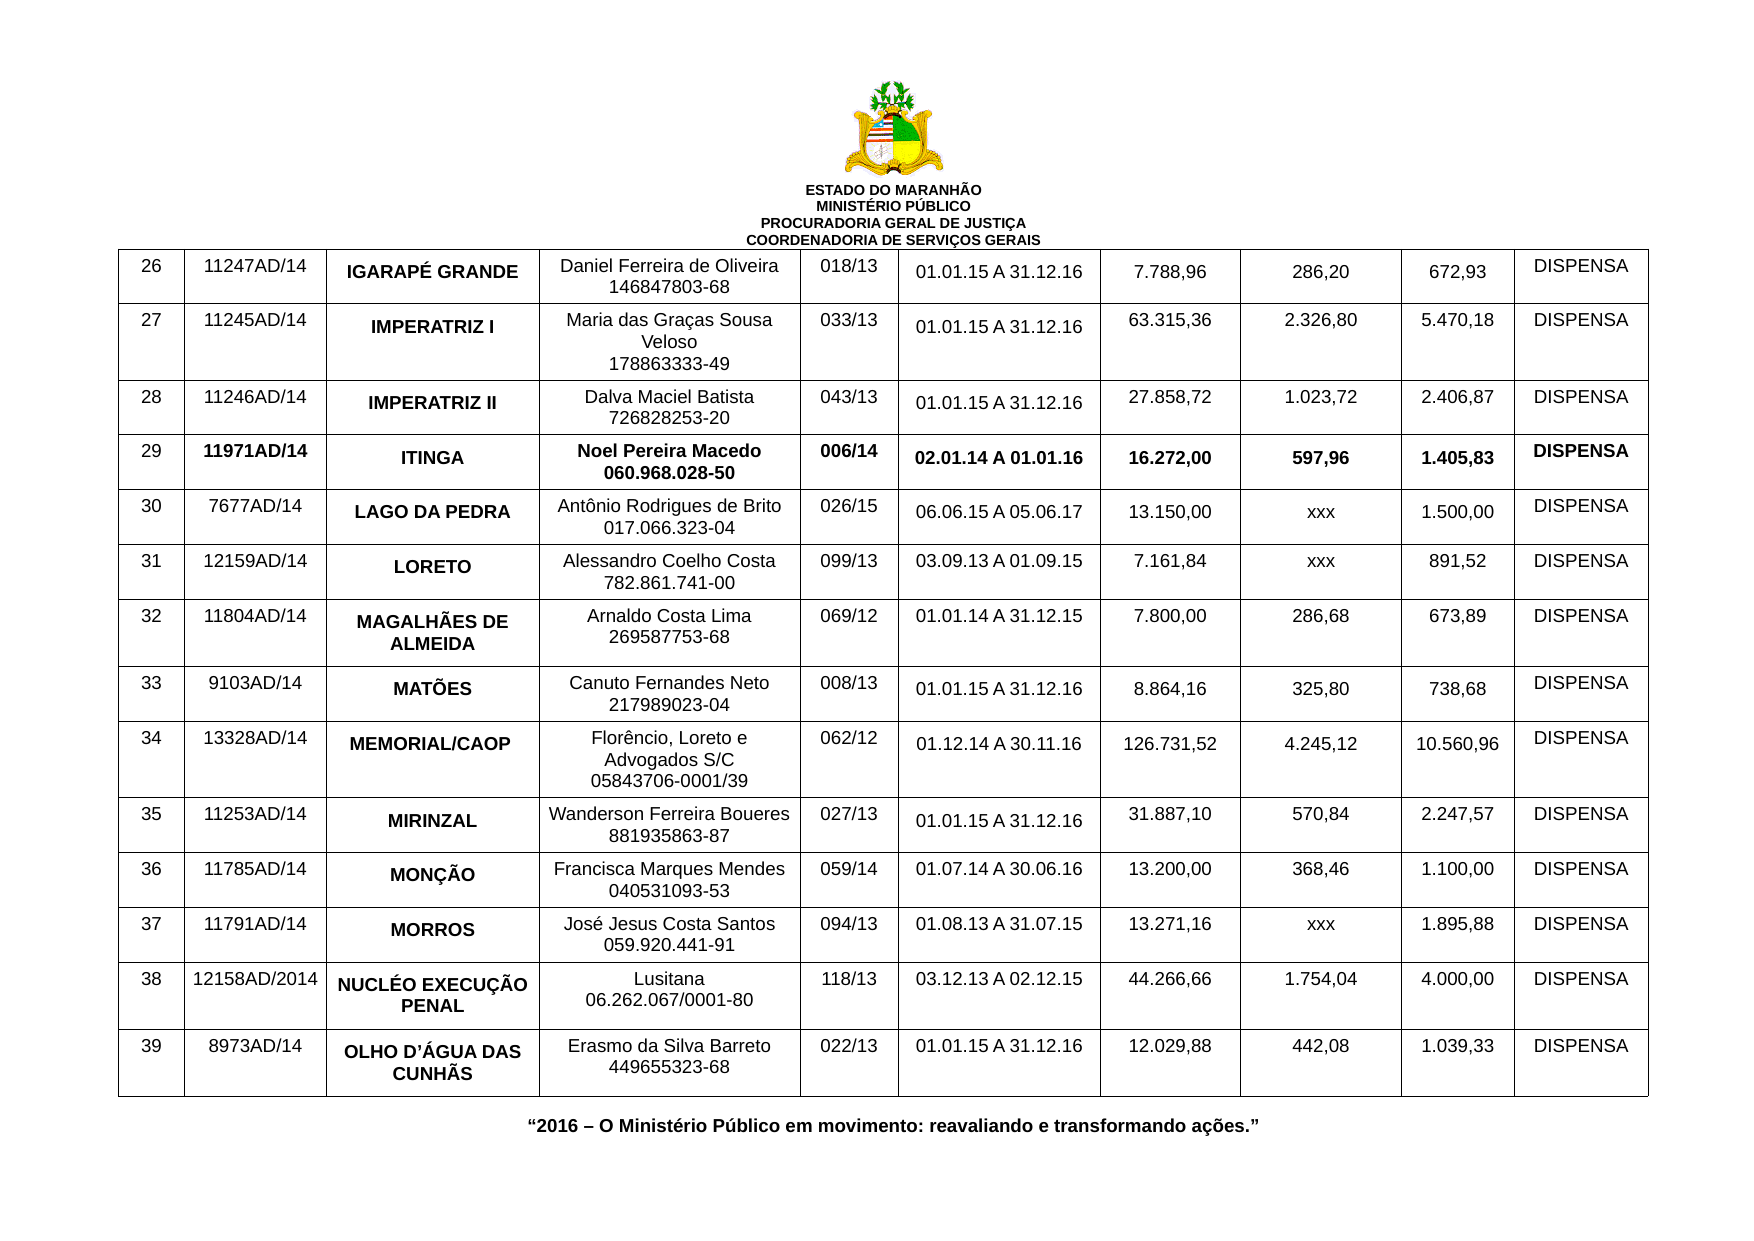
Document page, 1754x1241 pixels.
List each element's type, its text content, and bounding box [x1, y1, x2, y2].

table_cell 29 [119, 435, 184, 489]
table_cell 01.08.13 A 31.07.15 [899, 908, 1100, 962]
table_cell 26 [119, 250, 184, 303]
table_cell 01.01.15 A 31.12.16 [899, 798, 1100, 852]
table_cell 11971AD/14 [185, 435, 326, 489]
table_cell 672,93 [1402, 250, 1514, 303]
table_cell 33 [119, 667, 184, 721]
table_cell 01.07.14 A 30.06.16 [899, 853, 1100, 907]
table_cell 63.315,36 [1101, 304, 1240, 379]
table_cell 11246AD/14 [185, 381, 326, 434]
table_cell Wanderson Ferreira Boueres 881935863-87 [540, 798, 800, 852]
table_cell Lusitana 06.262.067/0001-80 [540, 963, 800, 1029]
table_cell 35 [119, 798, 184, 852]
table_cell 094/13 [801, 908, 898, 962]
table_cell 7.788,96 [1101, 250, 1240, 303]
table_cell 27 [119, 304, 184, 379]
table_cell 1.405,83 [1402, 435, 1514, 489]
table_cell 11245AD/14 [185, 304, 326, 379]
table_cell DISPENSA [1515, 435, 1648, 489]
table_cell 018/13 [801, 250, 898, 303]
table_cell DISPENSA [1515, 545, 1648, 599]
table_cell 069/12 [801, 600, 898, 666]
table_cell xxx [1241, 490, 1401, 544]
table_cell 01.12.14 A 30.11.16 [899, 722, 1100, 797]
table_cell 27.858,72 [1101, 381, 1240, 434]
table_cell 01.01.15 A 31.12.16 [899, 667, 1100, 721]
table_cell 286,20 [1241, 250, 1401, 303]
table_cell 11804AD/14 [185, 600, 326, 666]
table_cell Alessandro Coelho Costa 782.861.741-00 [540, 545, 800, 599]
table_cell 738,68 [1402, 667, 1514, 721]
table_cell xxx [1241, 908, 1401, 962]
table_cell 286,68 [1241, 600, 1401, 666]
table_cell IMPERATRIZ I [327, 304, 539, 379]
table_cell 01.01.15 A 31.12.16 [899, 304, 1100, 379]
table_cell Arnaldo Costa Lima 269587753-68 [540, 600, 800, 666]
table_cell 38 [119, 963, 184, 1029]
table_cell MAGALHÃES DE ALMEIDA [327, 600, 539, 666]
table_cell 31 [119, 545, 184, 599]
table_cell 01.01.15 A 31.12.16 [899, 250, 1100, 303]
table_cell IMPERATRIZ II [327, 381, 539, 434]
table_cell 7.800,00 [1101, 600, 1240, 666]
table_cell 027/13 [801, 798, 898, 852]
table_cell 673,89 [1402, 600, 1514, 666]
table_cell 8973AD/14 [185, 1030, 326, 1096]
table_cell 033/13 [801, 304, 898, 379]
table_cell 8.864,16 [1101, 667, 1240, 721]
table_cell 32 [119, 600, 184, 666]
table_cell 1.023,72 [1241, 381, 1401, 434]
table_cell 13.200,00 [1101, 853, 1240, 907]
table_cell DISPENSA [1515, 853, 1648, 907]
table_cell 099/13 [801, 545, 898, 599]
table_cell 597,96 [1241, 435, 1401, 489]
table_cell DISPENSA [1515, 963, 1648, 1029]
table_cell 03.09.13 A 01.09.15 [899, 545, 1100, 599]
table_cell 36 [119, 853, 184, 907]
table_cell 570,84 [1241, 798, 1401, 852]
table_cell 1.100,00 [1402, 853, 1514, 907]
table_cell 368,46 [1241, 853, 1401, 907]
table_cell 1.754,04 [1241, 963, 1401, 1029]
table_cell 30 [119, 490, 184, 544]
table_cell Erasmo da Silva Barreto 449655323-68 [540, 1030, 800, 1096]
table_cell 39 [119, 1030, 184, 1096]
table_cell 126.731,52 [1101, 722, 1240, 797]
table_cell 325,80 [1241, 667, 1401, 721]
table_cell 13.150,00 [1101, 490, 1240, 544]
table_cell 7.161,84 [1101, 545, 1240, 599]
table_cell Florêncio, Loreto e Advogados S/C 05843706-0001/39 [540, 722, 800, 797]
table_cell 31.887,10 [1101, 798, 1240, 852]
table_cell Noel Pereira Macedo 060.968.028-50 [540, 435, 800, 489]
table_cell DISPENSA [1515, 381, 1648, 434]
table_cell IGARAPÉ GRANDE [327, 250, 539, 303]
table_cell 03.12.13 A 02.12.15 [899, 963, 1100, 1029]
table_cell 7677AD/14 [185, 490, 326, 544]
table_cell 2.326,80 [1241, 304, 1401, 379]
table_cell 4.000,00 [1402, 963, 1514, 1029]
table_cell 12159AD/14 [185, 545, 326, 599]
table_cell Antônio Rodrigues de Brito 017.066.323-04 [540, 490, 800, 544]
table_cell DISPENSA [1515, 1030, 1648, 1096]
table_cell 13.271,16 [1101, 908, 1240, 962]
table_cell Francisca Marques Mendes 040531093-53 [540, 853, 800, 907]
table_cell 01.01.15 A 31.12.16 [899, 1030, 1100, 1096]
table_cell DISPENSA [1515, 908, 1648, 962]
table_cell MONÇÃO [327, 853, 539, 907]
table_cell DISPENSA [1515, 798, 1648, 852]
table_cell 006/14 [801, 435, 898, 489]
table_cell 891,52 [1402, 545, 1514, 599]
table_cell Maria das Graças Sousa Veloso 178863333-49 [540, 304, 800, 379]
table_cell 01.01.14 A 31.12.15 [899, 600, 1100, 666]
table_cell DISPENSA [1515, 250, 1648, 303]
table_cell 4.245,12 [1241, 722, 1401, 797]
table_cell 02.01.14 A 01.01.16 [899, 435, 1100, 489]
table_cell 442,08 [1241, 1030, 1401, 1096]
table_cell DISPENSA [1515, 600, 1648, 666]
table_cell 44.266,66 [1101, 963, 1240, 1029]
table_cell MIRINZAL [327, 798, 539, 852]
table_cell José Jesus Costa Santos 059.920.441-91 [540, 908, 800, 962]
table_cell 37 [119, 908, 184, 962]
table_cell Dalva Maciel Batista 726828253-20 [540, 381, 800, 434]
table_cell DISPENSA [1515, 667, 1648, 721]
table_cell 026/15 [801, 490, 898, 544]
table_cell 06.06.15 A 05.06.17 [899, 490, 1100, 544]
table_cell 1.500,00 [1402, 490, 1514, 544]
table_cell Canuto Fernandes Neto 217989023-04 [540, 667, 800, 721]
table_cell 11791AD/14 [185, 908, 326, 962]
table_cell LORETO [327, 545, 539, 599]
table_cell MATÕES [327, 667, 539, 721]
picture [839, 75, 948, 182]
table_cell DISPENSA [1515, 722, 1648, 797]
table_cell Daniel Ferreira de Oliveira 146847803-68 [540, 250, 800, 303]
table_cell 9103AD/14 [185, 667, 326, 721]
table_cell MEMORIAL/CAOP [327, 722, 539, 797]
table_cell MORROS [327, 908, 539, 962]
table_cell 043/13 [801, 381, 898, 434]
table_cell 28 [119, 381, 184, 434]
table_cell 11247AD/14 [185, 250, 326, 303]
table_cell OLHO D’ÁGUA DAS CUNHÃS [327, 1030, 539, 1096]
table_cell 12.029,88 [1101, 1030, 1240, 1096]
table_cell 022/13 [801, 1030, 898, 1096]
table_cell 01.01.15 A 31.12.16 [899, 381, 1100, 434]
table_cell 5.470,18 [1402, 304, 1514, 379]
table_cell 11785AD/14 [185, 853, 326, 907]
table_cell 1.039,33 [1402, 1030, 1514, 1096]
table_cell 2.406,87 [1402, 381, 1514, 434]
table_cell 118/13 [801, 963, 898, 1029]
table_cell 11253AD/14 [185, 798, 326, 852]
table_cell 062/12 [801, 722, 898, 797]
table_cell 10.560,96 [1402, 722, 1514, 797]
table_cell 008/13 [801, 667, 898, 721]
table_cell 1.895,88 [1402, 908, 1514, 962]
table_cell DISPENSA [1515, 490, 1648, 544]
table_cell xxx [1241, 545, 1401, 599]
table_cell LAGO DA PEDRA [327, 490, 539, 544]
table_cell ITINGA [327, 435, 539, 489]
table_cell 16.272,00 [1101, 435, 1240, 489]
table_cell DISPENSA [1515, 304, 1648, 379]
table_cell 2.247,57 [1402, 798, 1514, 852]
table_cell 34 [119, 722, 184, 797]
table_cell 13328AD/14 [185, 722, 326, 797]
table_cell 12158AD/2014 [185, 963, 326, 1029]
table_cell 059/14 [801, 853, 898, 907]
table_cell NUCLÉO EXECUÇÃO PENAL [327, 963, 539, 1029]
